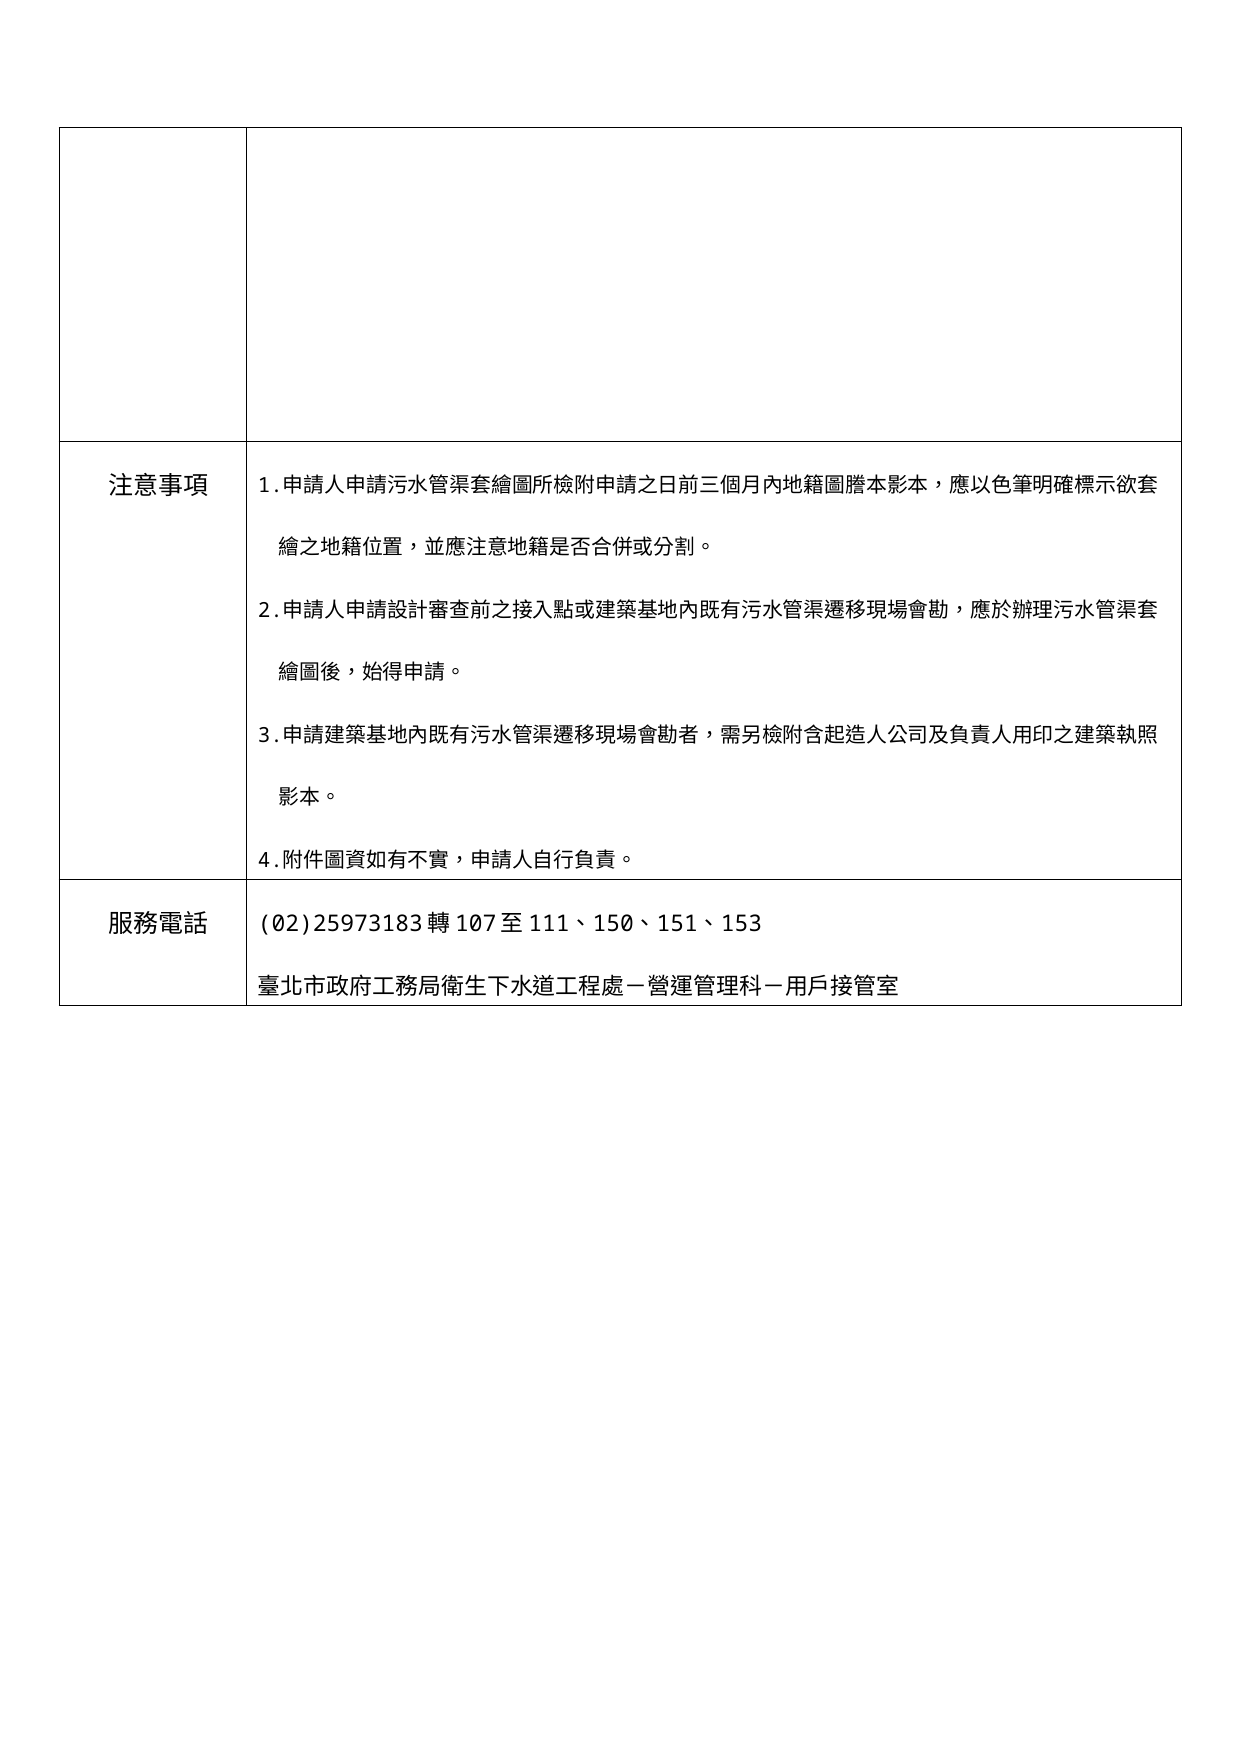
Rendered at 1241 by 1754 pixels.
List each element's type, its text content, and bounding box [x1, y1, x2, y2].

table_cell 1.申請人申請污水管渠套繪圖所檢附申請之日前三個月內地籍圖謄本影本，應以色筆明確標示欲套繪之地籍位置，並應注意地籍是否合併或分割。 2.申請人申請設計審查前之接入點或建築基地內既有污水管渠遷移現場會勘，應於辦理污水管渠套繪圖後，始得申請。 3.申請建築基地內既有污水管渠遷移現場會勘者，需另檢附含起造人公司及負責人用印之建築執照影本。 4.附件圖資如有不實，申請人自行負責。 [247, 442, 1181, 879]
table_cell 服務電話 [60, 880, 246, 1005]
table_cell 注意事項 [60, 442, 246, 879]
table_cell (02)25973183轉107至111、150、151、153 臺北市政府工務局衛生下水道工程處－營運管理科－用戶接管室 [247, 880, 1181, 1005]
table_cell (申（請申請人依申請項目填寫相關事項內容，無則免填） [247, 128, 1181, 441]
table_cell 內容說明 [60, 128, 246, 441]
